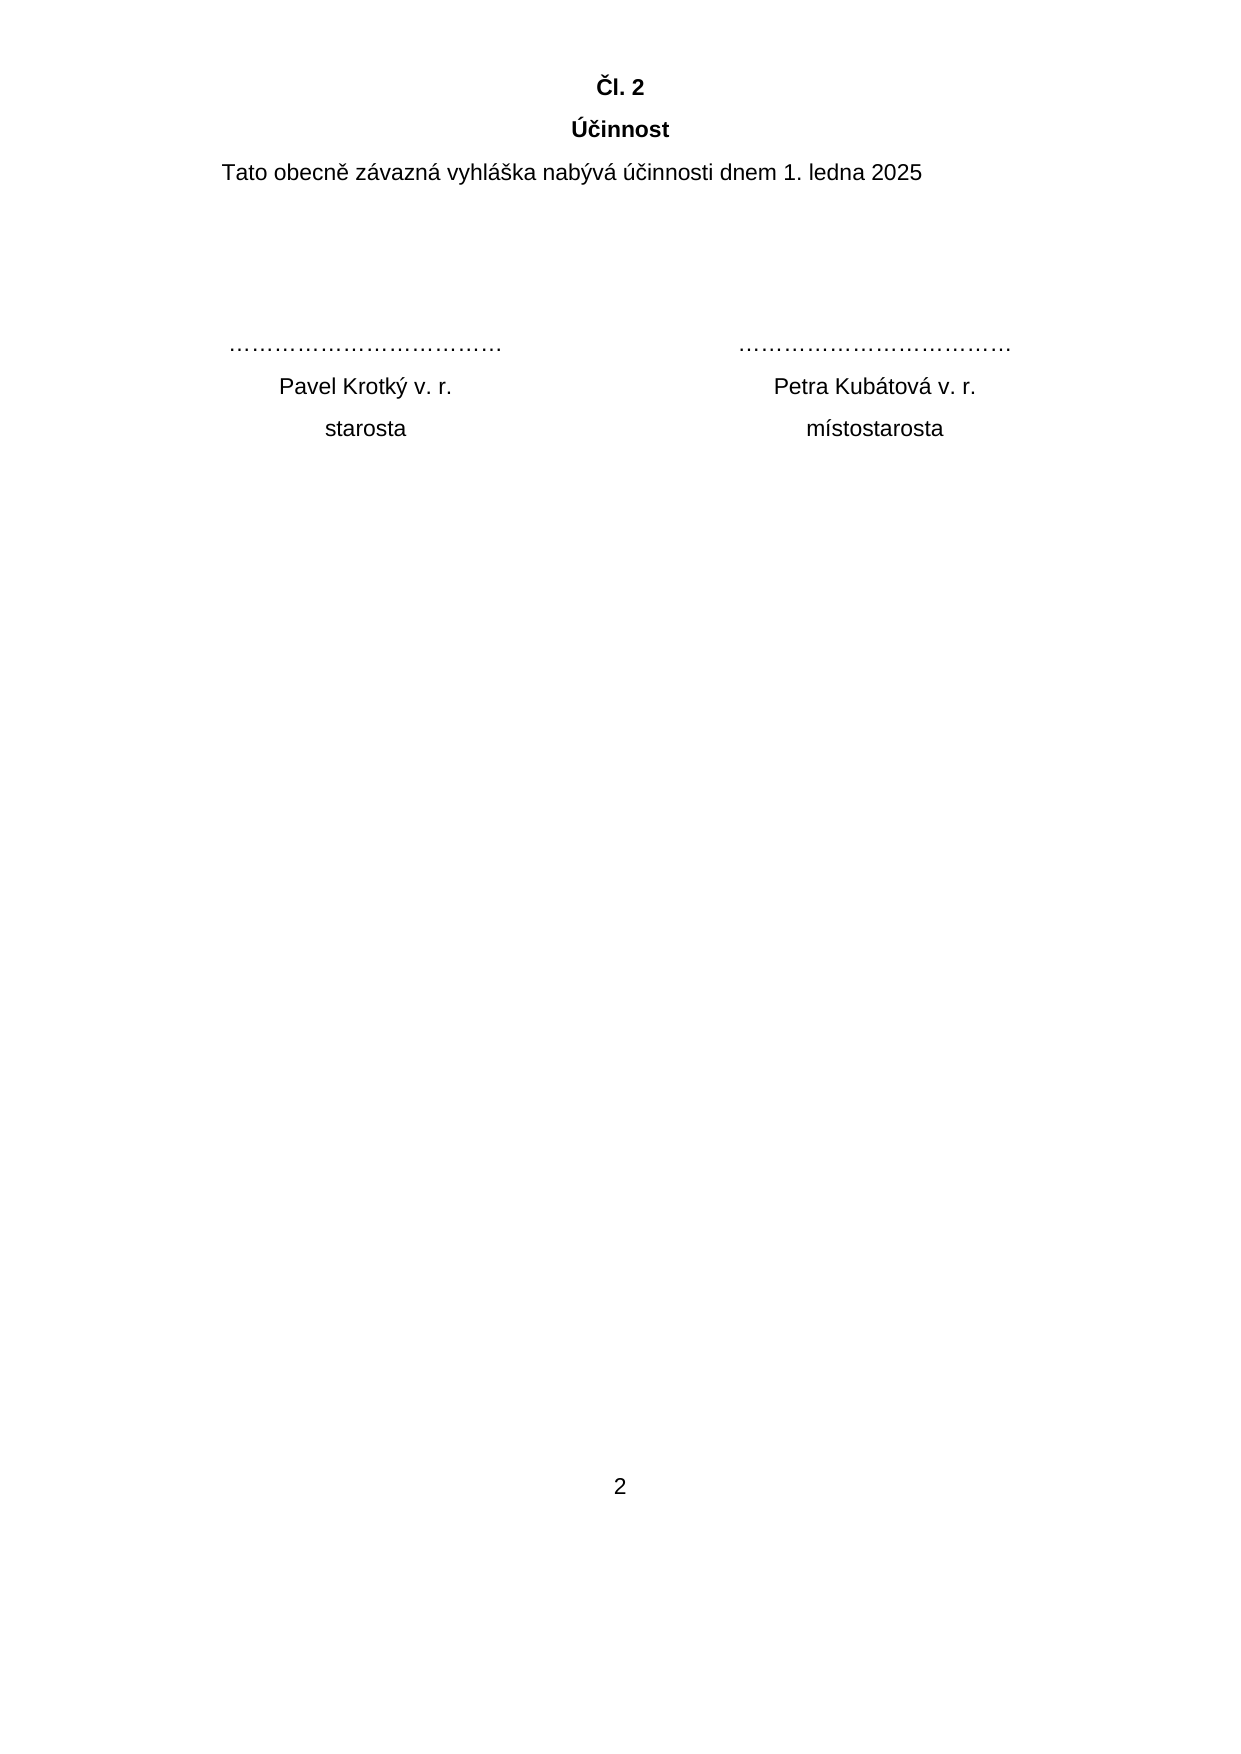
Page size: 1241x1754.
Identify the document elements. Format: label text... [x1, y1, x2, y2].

text místostarosta [657, 415, 1093, 442]
text ……………………………… [148, 330, 583, 356]
text Petra Kubátová v. r. [657, 373, 1093, 399]
text starosta [148, 415, 583, 442]
text Tato obecně závazná vyhláška nabývá účinnosti dnem 1. ledna 2025 [148, 159, 1093, 186]
text Účinnost [148, 116, 1093, 143]
text ……………………………… [657, 330, 1093, 356]
text Pavel Krotký v. r. [148, 373, 583, 399]
text Čl. 2 [148, 74, 1093, 100]
